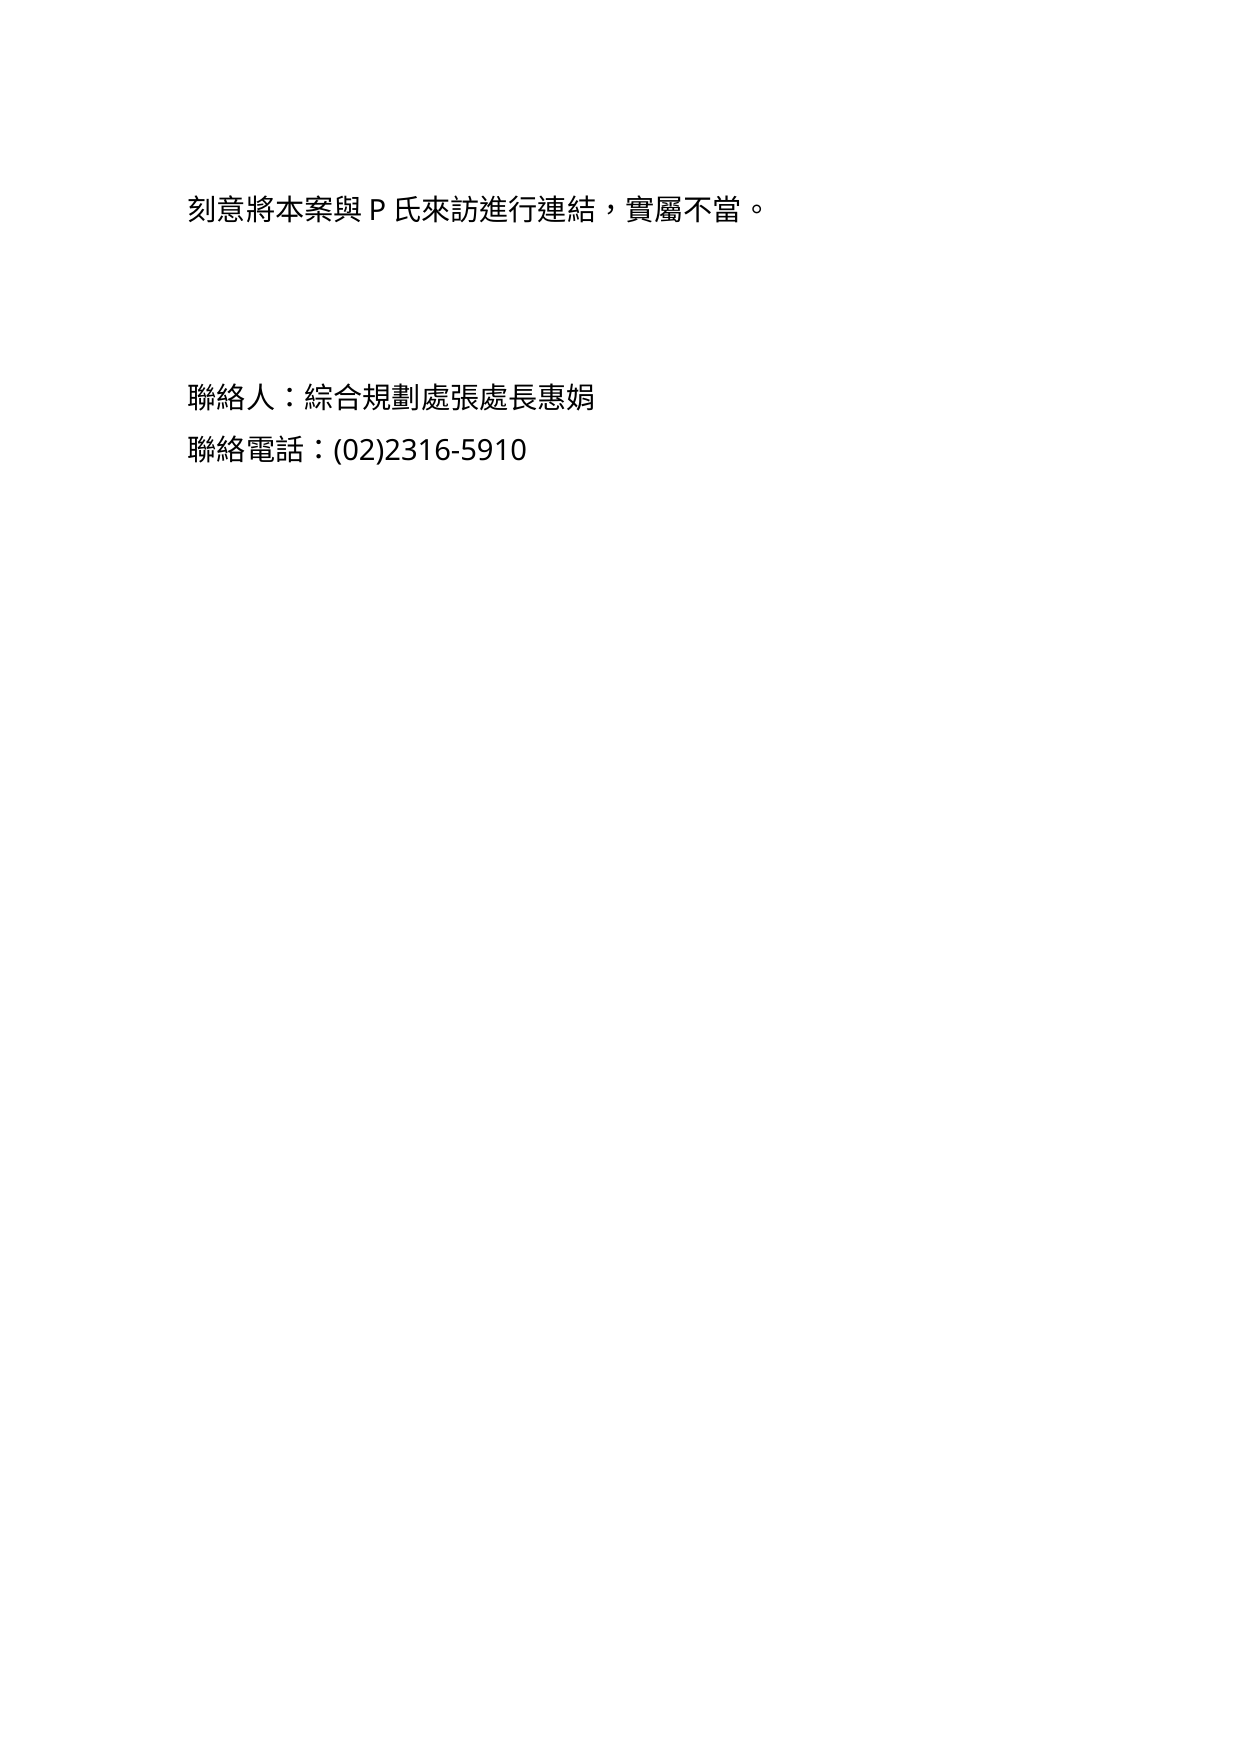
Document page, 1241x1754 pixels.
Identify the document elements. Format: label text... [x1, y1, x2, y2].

text 聯絡人：綜合規劃處張處長惠娟 聯絡電話：(02)2316-5910 [187, 367, 1053, 471]
text 刻意將本案與P氏來訪進行連結，實屬不當。 [187, 164, 1044, 239]
